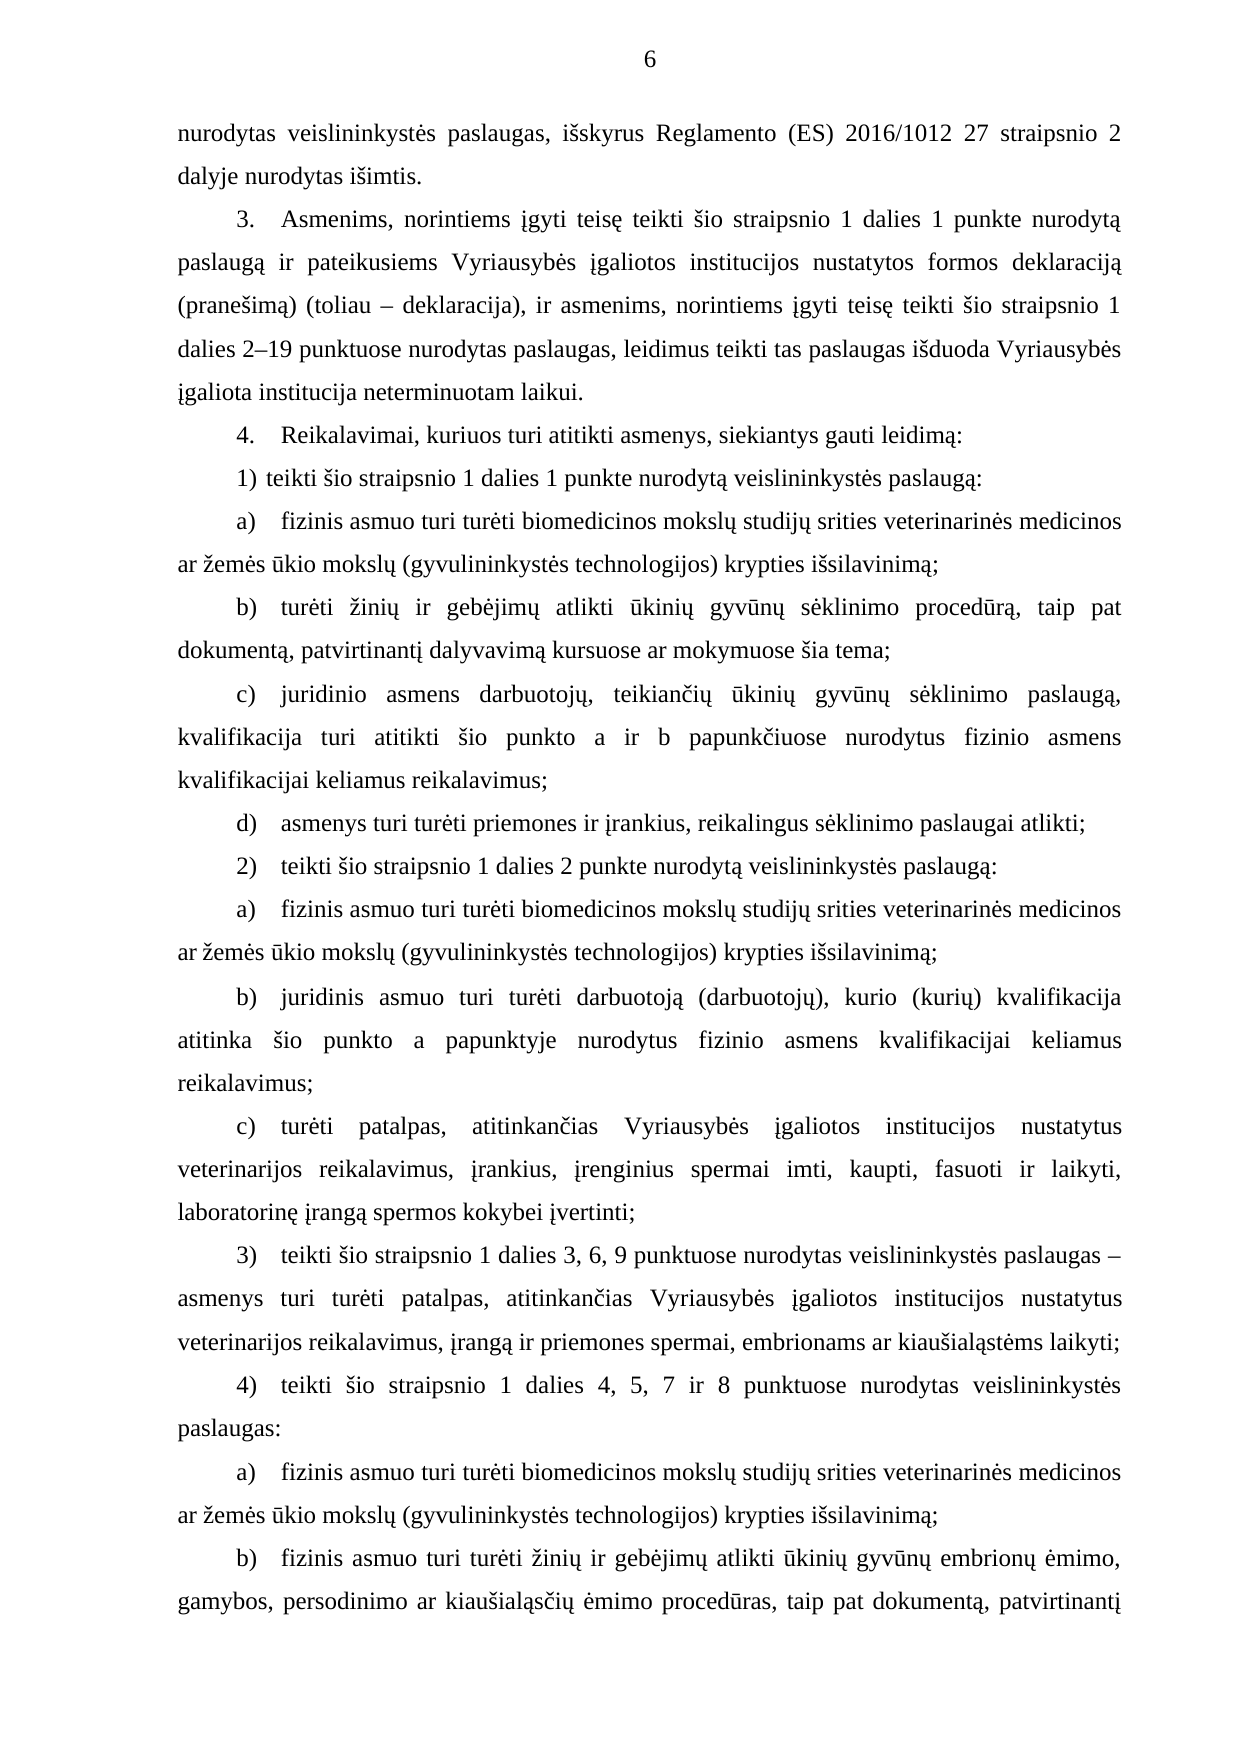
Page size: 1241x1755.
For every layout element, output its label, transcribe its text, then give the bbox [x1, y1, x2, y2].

text 3) teikti šio straipsnio 1 dalies 3, 6, 9 punktuose nurodytas veislininkystės paslaugas – asmenys turi turėti patalpas, atitinkančias Vyriausybės įgaliotos institucijos nustatytus veterinarijos reikalavimus, įrangą ir priemones spermai, embrionams ar kiaušialąstėms laikyti; [177, 1240, 1122, 1355]
text b) juridinis asmuo turi turėti darbuotoją (darbuotojų), kurio (kurių) kvalifikacija atitinka šio punkto a papunktyje nurodytus fizinio asmens kvalifikacijai keliamus reikalavimus; [177, 982, 1122, 1097]
text nurodytas veislininkystės paslaugas, išskyrus Reglamento (ES) 2016/1012 27 straipsnio 2 dalyje nurodytas išimtis. [177, 118, 1122, 190]
text a) fizinis asmuo turi turėti biomedicinos mokslų studijų srities veterinarinės medicinos ar žemės ūkio mokslų (gyvulininkystės technologijos) krypties išsilavinimą; [177, 1457, 1122, 1529]
text 3. Asmenims, norintiems įgyti teisę teikti šio straipsnio 1 dalies 1 punkte nurodytą paslaugą ir pateikusiems Vyriausybės įgaliotos institucijos nustatytos formos deklaraciją (pranešimą) (toliau – deklaracija), ir asmenims, norintiems įgyti teisę teikti šio straipsnio 1 dalies 2–19 punktuose nurodytas paslaugas, leidimus teikti tas paslaugas išduoda Vyriausybės įgaliota institucija neterminuotam laikui. [177, 204, 1122, 406]
text 4) teikti šio straipsnio 1 dalies 4, 5, 7 ir 8 punktuose nurodytas veislininkystės paslaugas: [177, 1370, 1122, 1442]
text 2) teikti šio straipsnio 1 dalies 2 punkte nurodytą veislininkystės paslaugą: [177, 851, 1122, 880]
text b) turėti žinių ir gebėjimų atlikti ūkinių gyvūnų sėklinimo procedūrą, taip pat dokumentą, patvirtinantį dalyvavimą kursuose ar mokymuose šia tema; [177, 592, 1122, 664]
text a) fizinis asmuo turi turėti biomedicinos mokslų studijų srities veterinarinės medicinos ar žemės ūkio mokslų (gyvulininkystės technologijos) krypties išsilavinimą; [177, 894, 1122, 967]
text c) juridinio asmens darbuotojų, teikiančių ūkinių gyvūnų sėklinimo paslaugą, kvalifikacija turi atitikti šio punkto a ir b papunkčiuose nurodytus fizinio asmens kvalifikacijai keliamus reikalavimus; [177, 679, 1122, 794]
text a) fizinis asmuo turi turėti biomedicinos mokslų studijų srities veterinarinės medicinos ar žemės ūkio mokslų (gyvulininkystės technologijos) krypties išsilavinimą; [177, 506, 1122, 578]
text d) asmenys turi turėti priemones ir įrankius, reikalingus sėklinimo paslaugai atlikti; [177, 808, 1122, 837]
text c) turėti patalpas, atitinkančias Vyriausybės įgaliotos institucijos nustatytus veterinarijos reikalavimus, įrankius, įrenginius spermai imti, kaupti, fasuoti ir laikyti, laboratorinę įrangą spermos kokybei įvertinti; [177, 1111, 1122, 1226]
text 4. Reikalavimai, kuriuos turi atitikti asmenys, siekiantys gauti leidimą: [177, 420, 1122, 449]
text b) fizinis asmuo turi turėti žinių ir gebėjimų atlikti ūkinių gyvūnų embrionų ėmimo, gamybos, persodinimo ar kiaušialąsčių ėmimo procedūras, taip pat dokumentą, patvirtinantį [177, 1543, 1122, 1615]
text 1) teikti šio straipsnio 1 dalies 1 punkte nurodytą veislininkystės paslaugą: [177, 463, 1122, 492]
